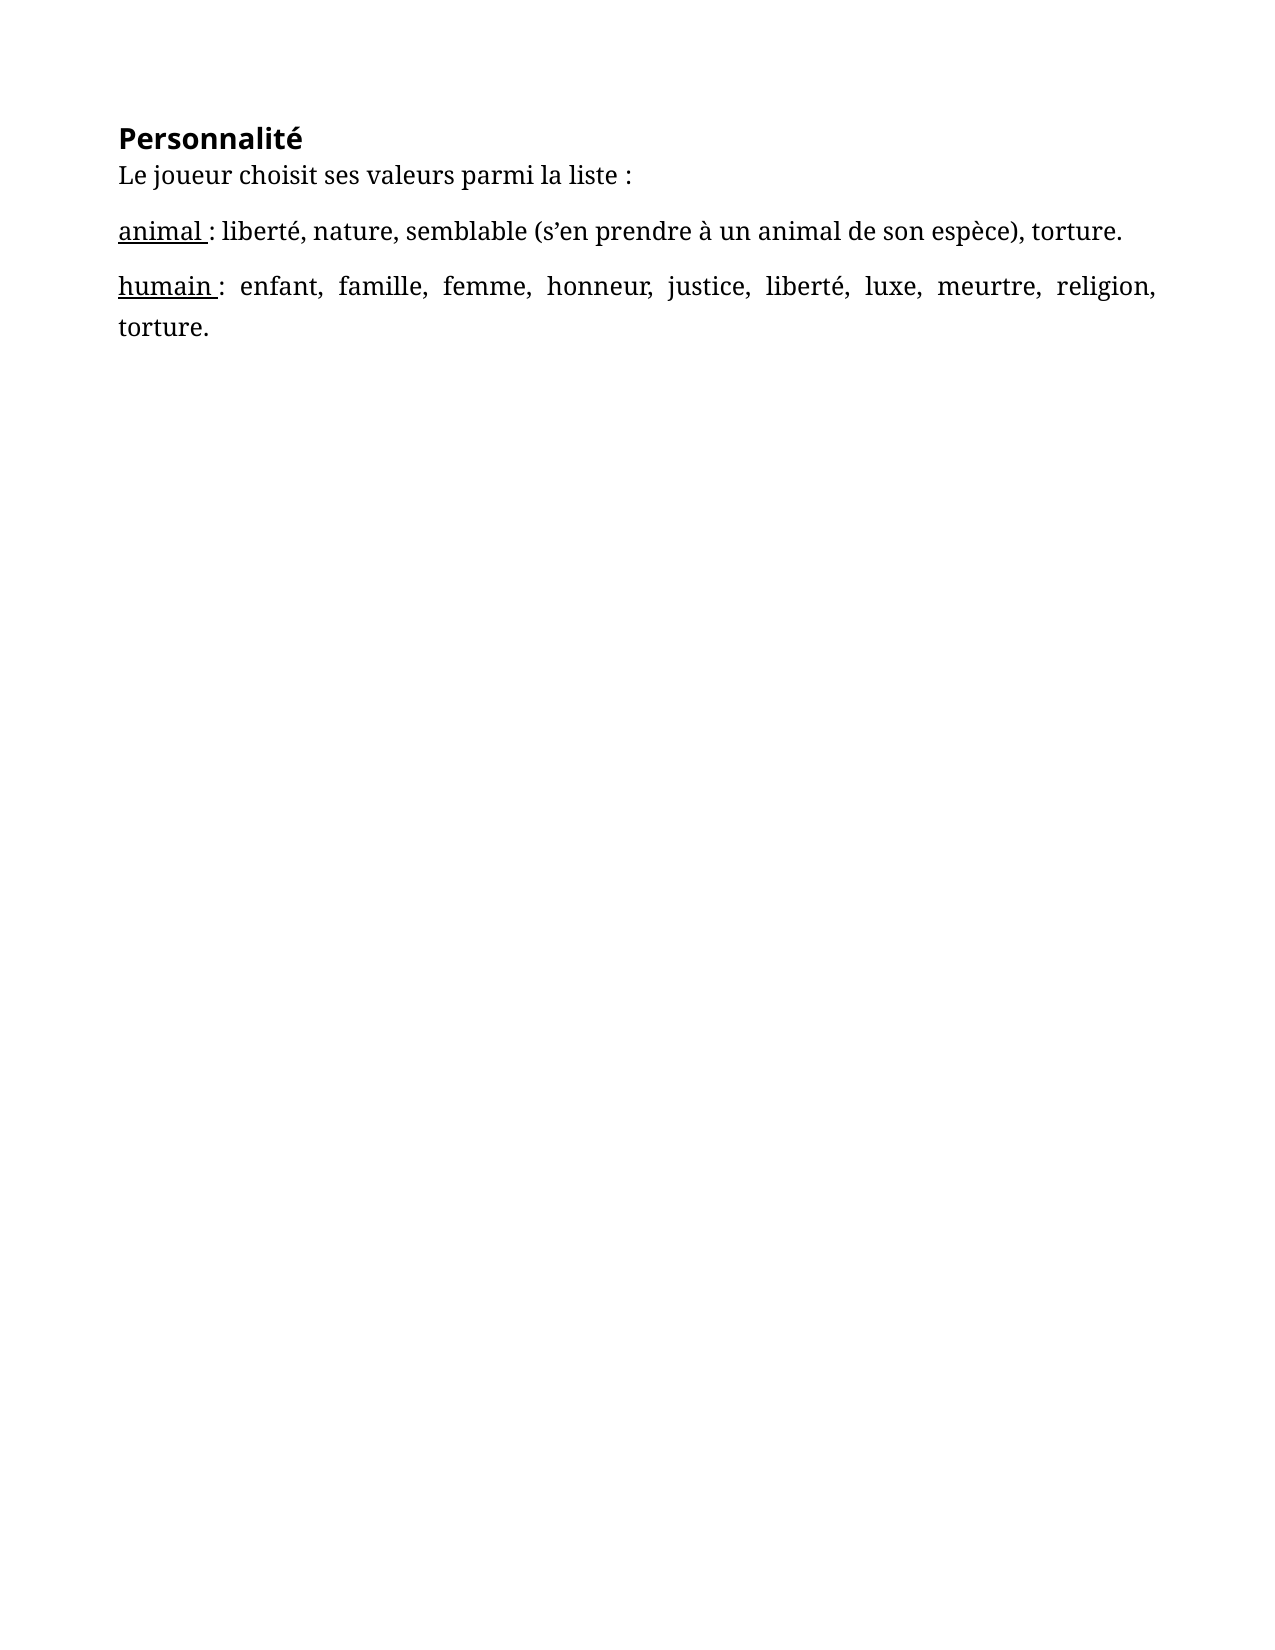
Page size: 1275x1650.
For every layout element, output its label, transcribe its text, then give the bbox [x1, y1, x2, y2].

text animal : liberté, nature, semblable (s’en prendre à un animal de son espèce), torture. [118, 213, 1157, 247]
subtitle Personnalité [118, 118, 1157, 158]
text humain : enfant, famille, femme, honneur, justice, liberté, luxe, meurtre, religion, torture. [118, 269, 1157, 343]
text Le joueur choisit ses valeurs parmi la liste : [118, 158, 1157, 192]
